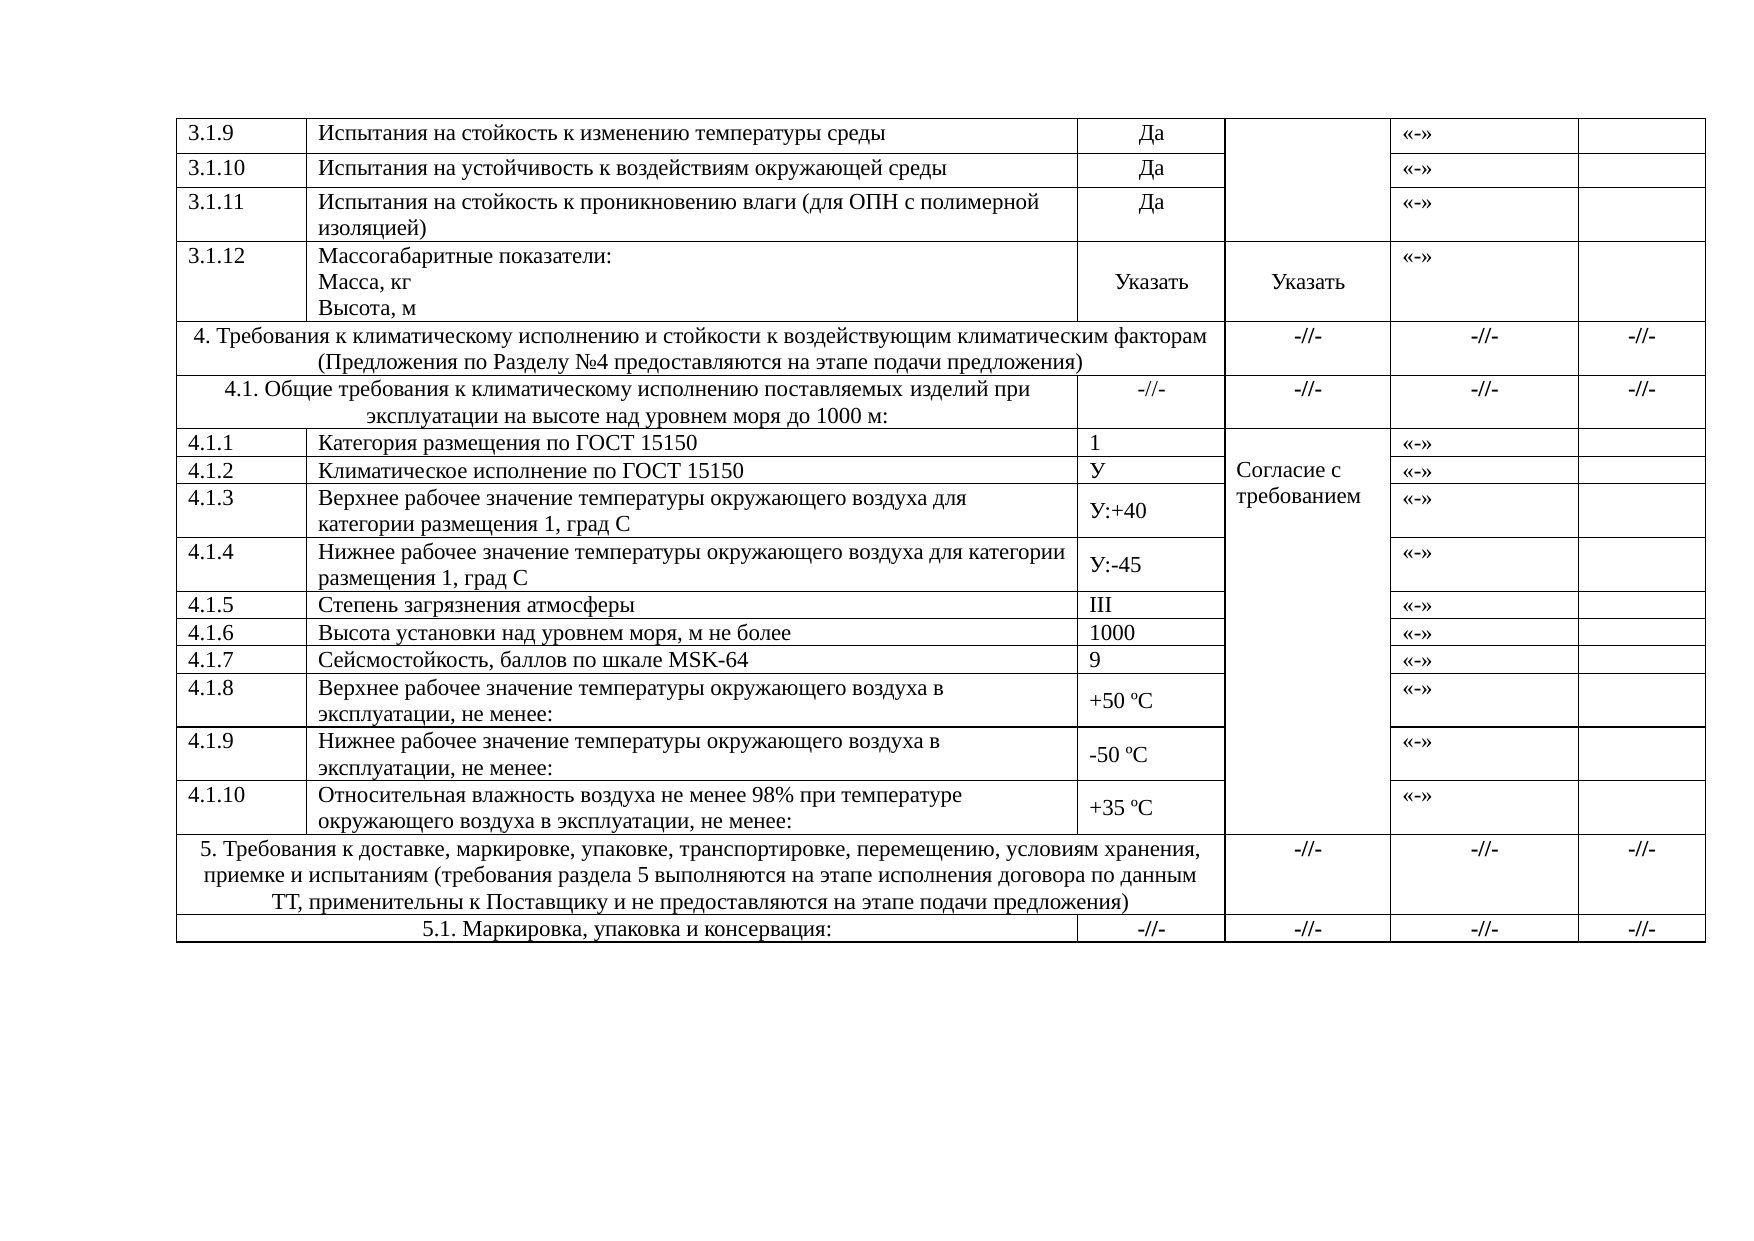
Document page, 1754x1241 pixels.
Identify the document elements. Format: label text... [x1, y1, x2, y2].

table_cell «-» [1391, 619, 1578, 645]
table_cell 5. Требования к доставке, маркировке, упаковке, транспортировке, перемещению, условиям хранения, приемке и испытаниям (требования раздела 5 выполняются на этапе исполнения договора по данным ТТ, применительны к Поставщику и не предоставляются на этапе подачи предложения) [177, 835, 1224, 914]
table_cell Высота установки над уровнем моря, м не более [307, 619, 1077, 645]
table_cell 9 [1078, 646, 1224, 673]
table_cell -//- [1078, 915, 1224, 941]
table_cell -//- [1226, 835, 1390, 914]
table_cell [1579, 674, 1705, 726]
table_cell «-» [1391, 538, 1578, 591]
table_cell Категория размещения по ГОСТ 15150 [307, 429, 1077, 456]
table_cell -//- [1579, 376, 1705, 428]
table_cell 4.1.1 [177, 429, 306, 456]
table_cell -//- [1579, 915, 1705, 941]
table_cell 4.1.3 [177, 484, 306, 537]
table_cell -//- [1579, 322, 1705, 374]
table_cell Указать [1226, 242, 1390, 321]
table_cell [1579, 119, 1705, 152]
table_cell 4.1.10 [177, 781, 306, 834]
table_cell 1 [1078, 429, 1224, 456]
table_cell +50 ºС [1078, 674, 1224, 726]
table_cell «-» [1391, 646, 1578, 673]
table_cell 3.1.11 [177, 188, 306, 241]
table_cell [1579, 538, 1705, 591]
table_cell -//- [1391, 322, 1578, 374]
table_cell Да [1078, 154, 1224, 187]
table_cell [1579, 242, 1705, 321]
table_cell «-» [1391, 188, 1578, 241]
table_cell Да [1078, 188, 1224, 241]
table_cell Относительная влажность воздуха не менее 98% при температуре окружающего воздуха в эксплуатации, не менее: [307, 781, 1077, 834]
table_cell -//- [1391, 915, 1578, 941]
table_cell 3.1.9 [177, 119, 306, 152]
table_cell -//- [1078, 376, 1224, 428]
table_cell Климатическое исполнение по ГОСТ 15150 [307, 457, 1077, 483]
table_cell «-» [1391, 429, 1578, 456]
table_cell Верхнее рабочее значение температуры окружающего воздуха в эксплуатации, не менее: [307, 674, 1077, 726]
table_cell Согласие с требованием [1226, 429, 1390, 834]
table_cell «-» [1391, 781, 1578, 834]
table_cell -//- [1391, 835, 1578, 914]
table_cell Испытания на стойкость к проникновению влаги (для ОПН с полимерной изоляцией) [307, 188, 1077, 241]
table_cell У [1078, 457, 1224, 483]
table_cell -//- [1579, 835, 1705, 914]
table_cell 3.1.12 [177, 242, 306, 321]
table_cell «-» [1391, 484, 1578, 537]
table_cell [1579, 592, 1705, 618]
table_cell [1579, 484, 1705, 537]
table_cell Указать [1078, 242, 1224, 321]
table_cell 4.1.7 [177, 646, 306, 673]
table_cell III [1078, 592, 1224, 618]
table_cell У:-45 [1078, 538, 1224, 591]
table_cell «-» [1391, 674, 1578, 726]
table_cell [1579, 188, 1705, 241]
table_cell Да [1078, 119, 1224, 152]
table_cell Испытания на устойчивость к воздействиям окружающей среды [307, 154, 1077, 187]
table_cell 4.1.4 [177, 538, 306, 591]
table_cell Нижнее рабочее значение температуры окружающего воздуха в эксплуатации, не менее: [307, 728, 1077, 780]
table_cell -//- [1226, 322, 1390, 374]
table_cell 1000 [1078, 619, 1224, 645]
table_cell Сейсмостойкость, баллов по шкале MSK-64 [307, 646, 1077, 673]
table_cell Массогабаритные показатели: Масса, кг Высота, м [307, 242, 1077, 321]
table_cell «-» [1391, 457, 1578, 483]
table_cell [1579, 646, 1705, 673]
table_cell -50 ºС [1078, 728, 1224, 780]
table_cell «-» [1391, 728, 1578, 780]
table_cell Нижнее рабочее значение температуры окружающего воздуха для категории размещения 1, град С [307, 538, 1077, 591]
table_cell [1579, 429, 1705, 456]
table_cell -//- [1226, 915, 1390, 941]
table_cell 4.1.5 [177, 592, 306, 618]
table_cell «-» [1391, 592, 1578, 618]
table_cell Степень загрязнения атмосферы [307, 592, 1077, 618]
table_cell «-» [1391, 242, 1578, 321]
table_cell [1579, 728, 1705, 780]
table_cell [1579, 781, 1705, 834]
table_cell [1579, 619, 1705, 645]
table_cell 5.1. Маркировка, упаковка и консервация: [177, 915, 1077, 941]
table_cell «-» [1391, 119, 1578, 152]
table_cell 4.1.6 [177, 619, 306, 645]
table_cell -//- [1391, 376, 1578, 428]
table_cell 4. Требования к климатическому исполнению и стойкости к воздействующим климатическим факторам (Предложения по Разделу №4 предоставляются на этапе подачи предложения) [177, 322, 1224, 374]
table_cell Верхнее рабочее значение температуры окружающего воздуха для категории размещения 1, град С [307, 484, 1077, 537]
table_cell У:+40 [1078, 484, 1224, 537]
table_cell [1579, 457, 1705, 483]
table_cell +35 ºС [1078, 781, 1224, 834]
table_cell -//- [1226, 376, 1390, 428]
table_cell 4.1.9 [177, 728, 306, 780]
table_cell «-» [1391, 154, 1578, 187]
table_cell 3.1.10 [177, 154, 306, 187]
table_cell [1579, 154, 1705, 187]
table_cell Испытания на стойкость к изменению температуры среды [307, 119, 1077, 152]
table_cell 4.1. Общие требования к климатическому исполнению поставляемых изделий при эксплуатации на высоте над уровнем моря до 1000 м: [177, 376, 1077, 428]
table_cell 4.1.2 [177, 457, 306, 483]
table_cell 4.1.8 [177, 674, 306, 726]
